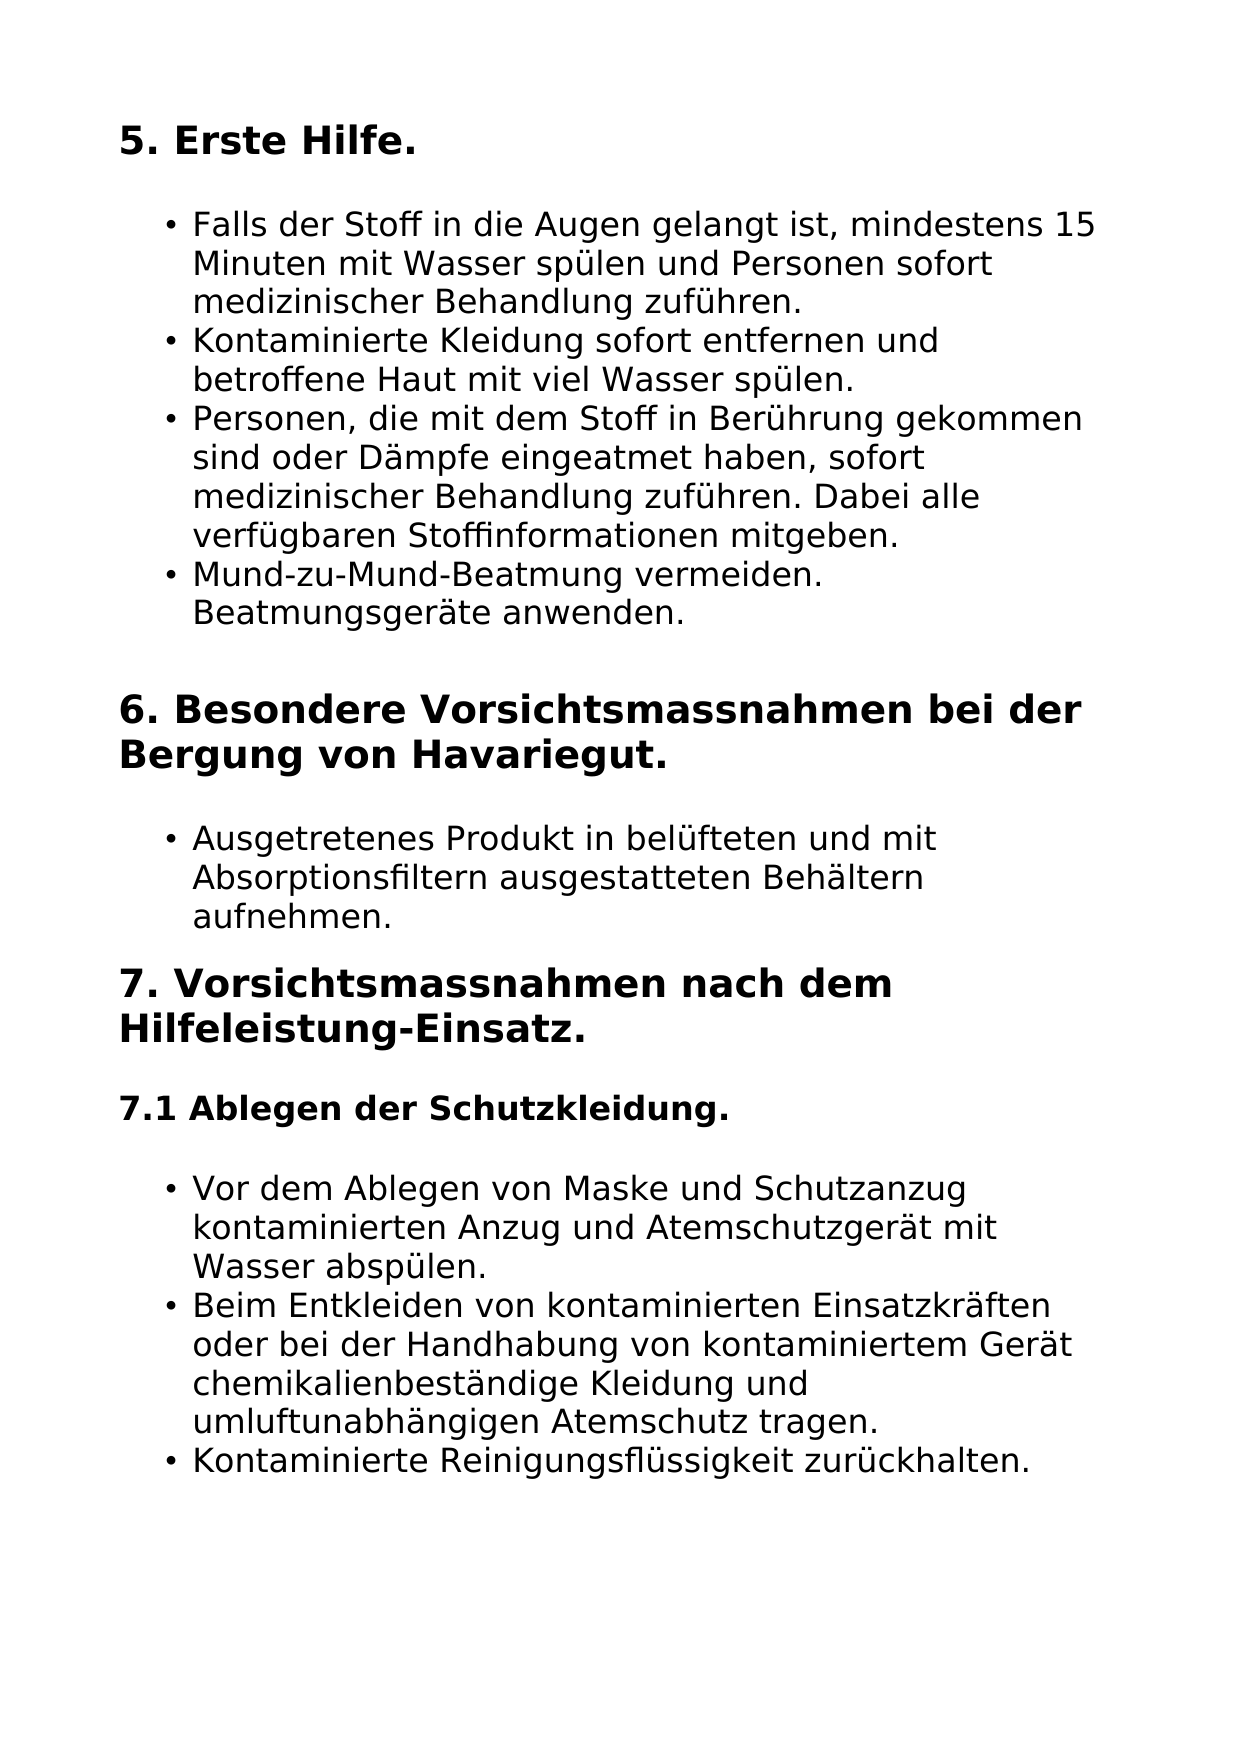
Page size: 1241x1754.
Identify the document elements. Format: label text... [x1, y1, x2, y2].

subtitle 6. Besondere Vorsichtsmassnahmen bei der Bergung von Havariegut. [118, 687, 1122, 778]
list Beim Entkleiden von kontaminierten Einsatzkräften oder bei der Handhabung von kontaminiertem Gerät chemikalienbeständige Kleidung und umluftunabhängigen Atemschutz tragen. [177, 1286, 1122, 1442]
list Personen, die mit dem Stoff in Berührung gekommen sind oder Dämpfe eingeatmet haben, sofort medizinischer Behandlung zuführen. Dabei alle verfügbaren Stoffinformationen mitgeben. [177, 399, 1122, 555]
list Kontaminierte Reinigungsflüssigkeit zurückhalten. [177, 1442, 1122, 1481]
subtitle 7. Vorsichtsmassnahmen nach dem Hilfeleistung-Einsatz. [118, 961, 1122, 1052]
list Falls der Stoff in die Augen gelangt ist, mindestens 15 Minuten mit Wasser spülen und Personen sofort medizinischer Behandlung zuführen. [177, 205, 1122, 322]
list Mund-zu-Mund-Beatmung vermeiden. Beatmungsgeräte anwenden. [177, 555, 1122, 633]
subtitle 5. Erste Hilfe. [118, 118, 1122, 163]
list Kontaminierte Kleidung sofort entfernen und betroffene Haut mit viel Wasser spülen. [177, 322, 1122, 399]
list Vor dem Ablegen von Maske und Schutzanzug kontaminierten Anzug und Atemschutzgerät mit Wasser abspülen. [177, 1170, 1122, 1286]
subtitle 7.1 Ablegen der Schutzkleidung. [118, 1089, 1122, 1128]
list Ausgetretenes Produkt in belüfteten und mit Absorptionsfiltern ausgestatteten Behältern aufnehmen. [177, 819, 1122, 936]
